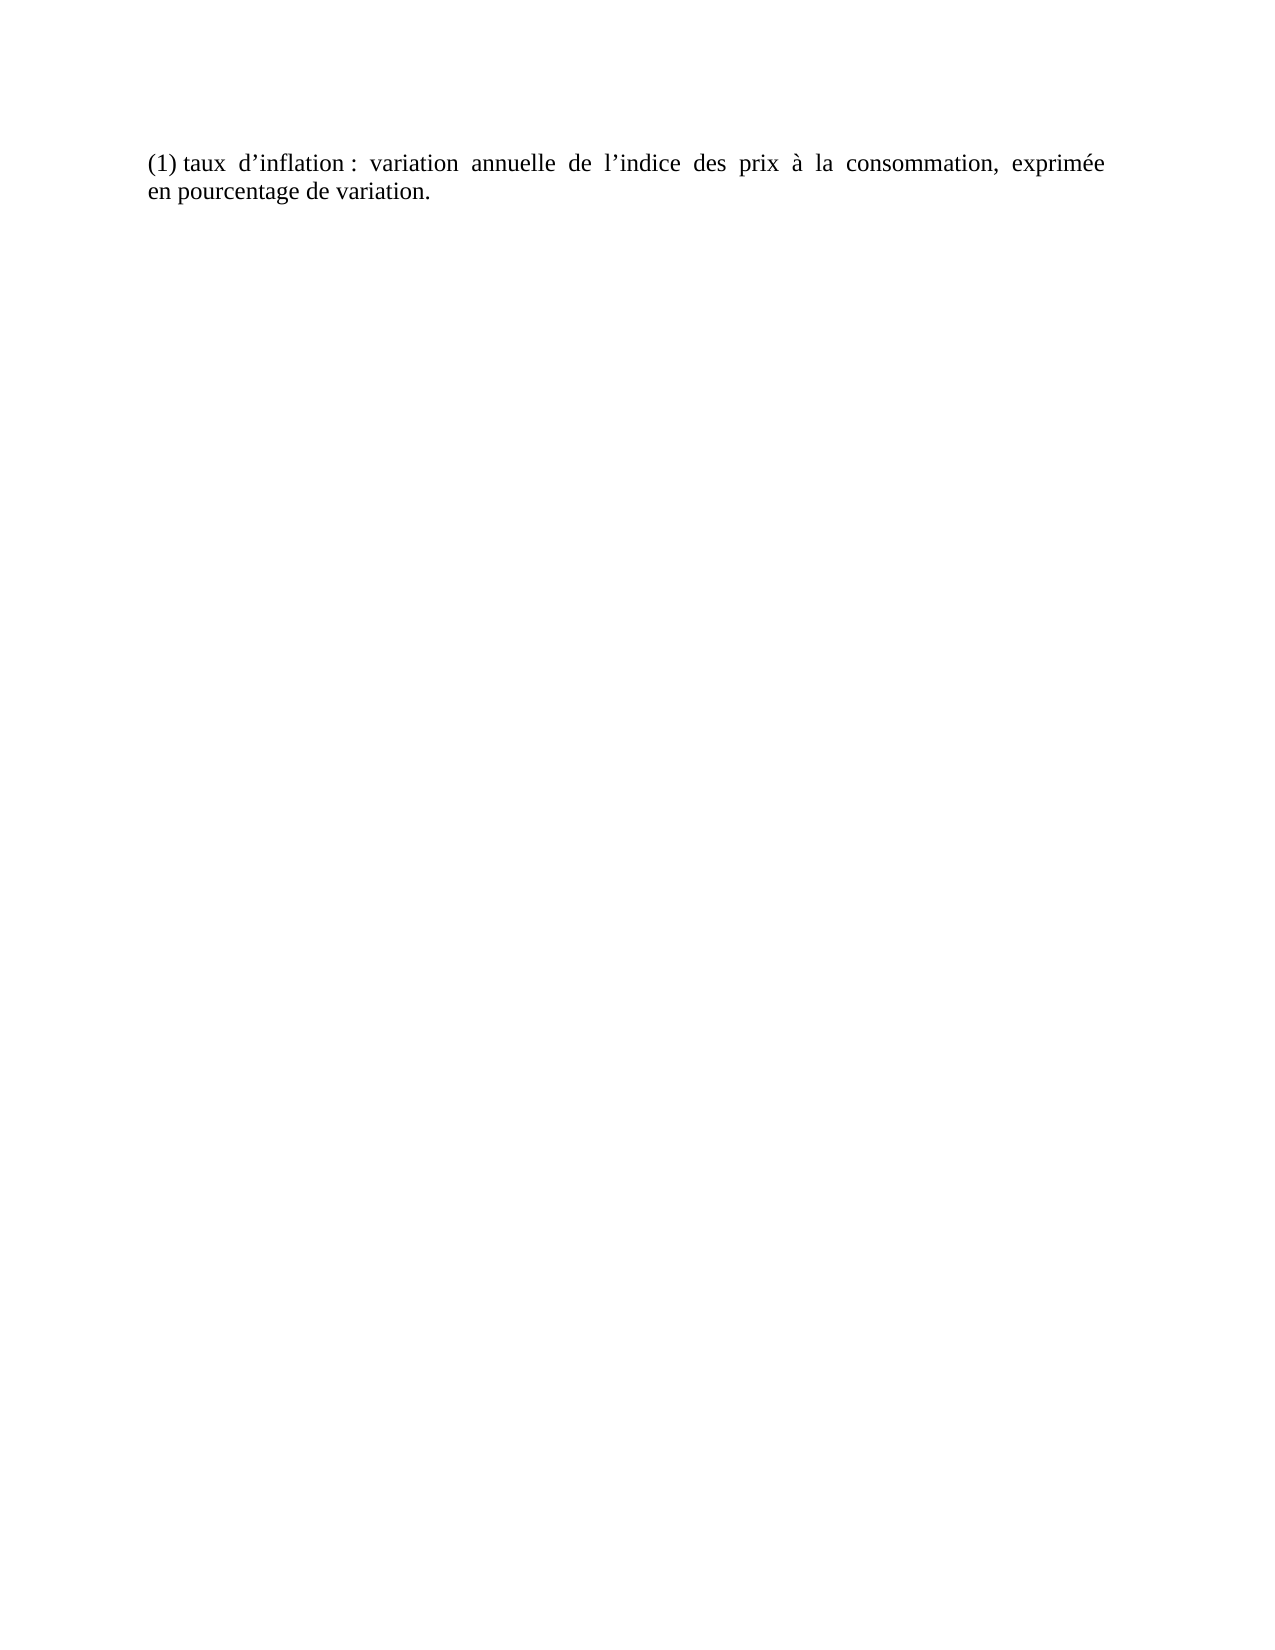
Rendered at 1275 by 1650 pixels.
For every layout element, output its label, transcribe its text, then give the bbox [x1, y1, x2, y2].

text (1) taux d’inflation : variation annuelle de l’indice des prix à la consommation, exprimée en pourcentage de variation. [148, 148, 1127, 205]
